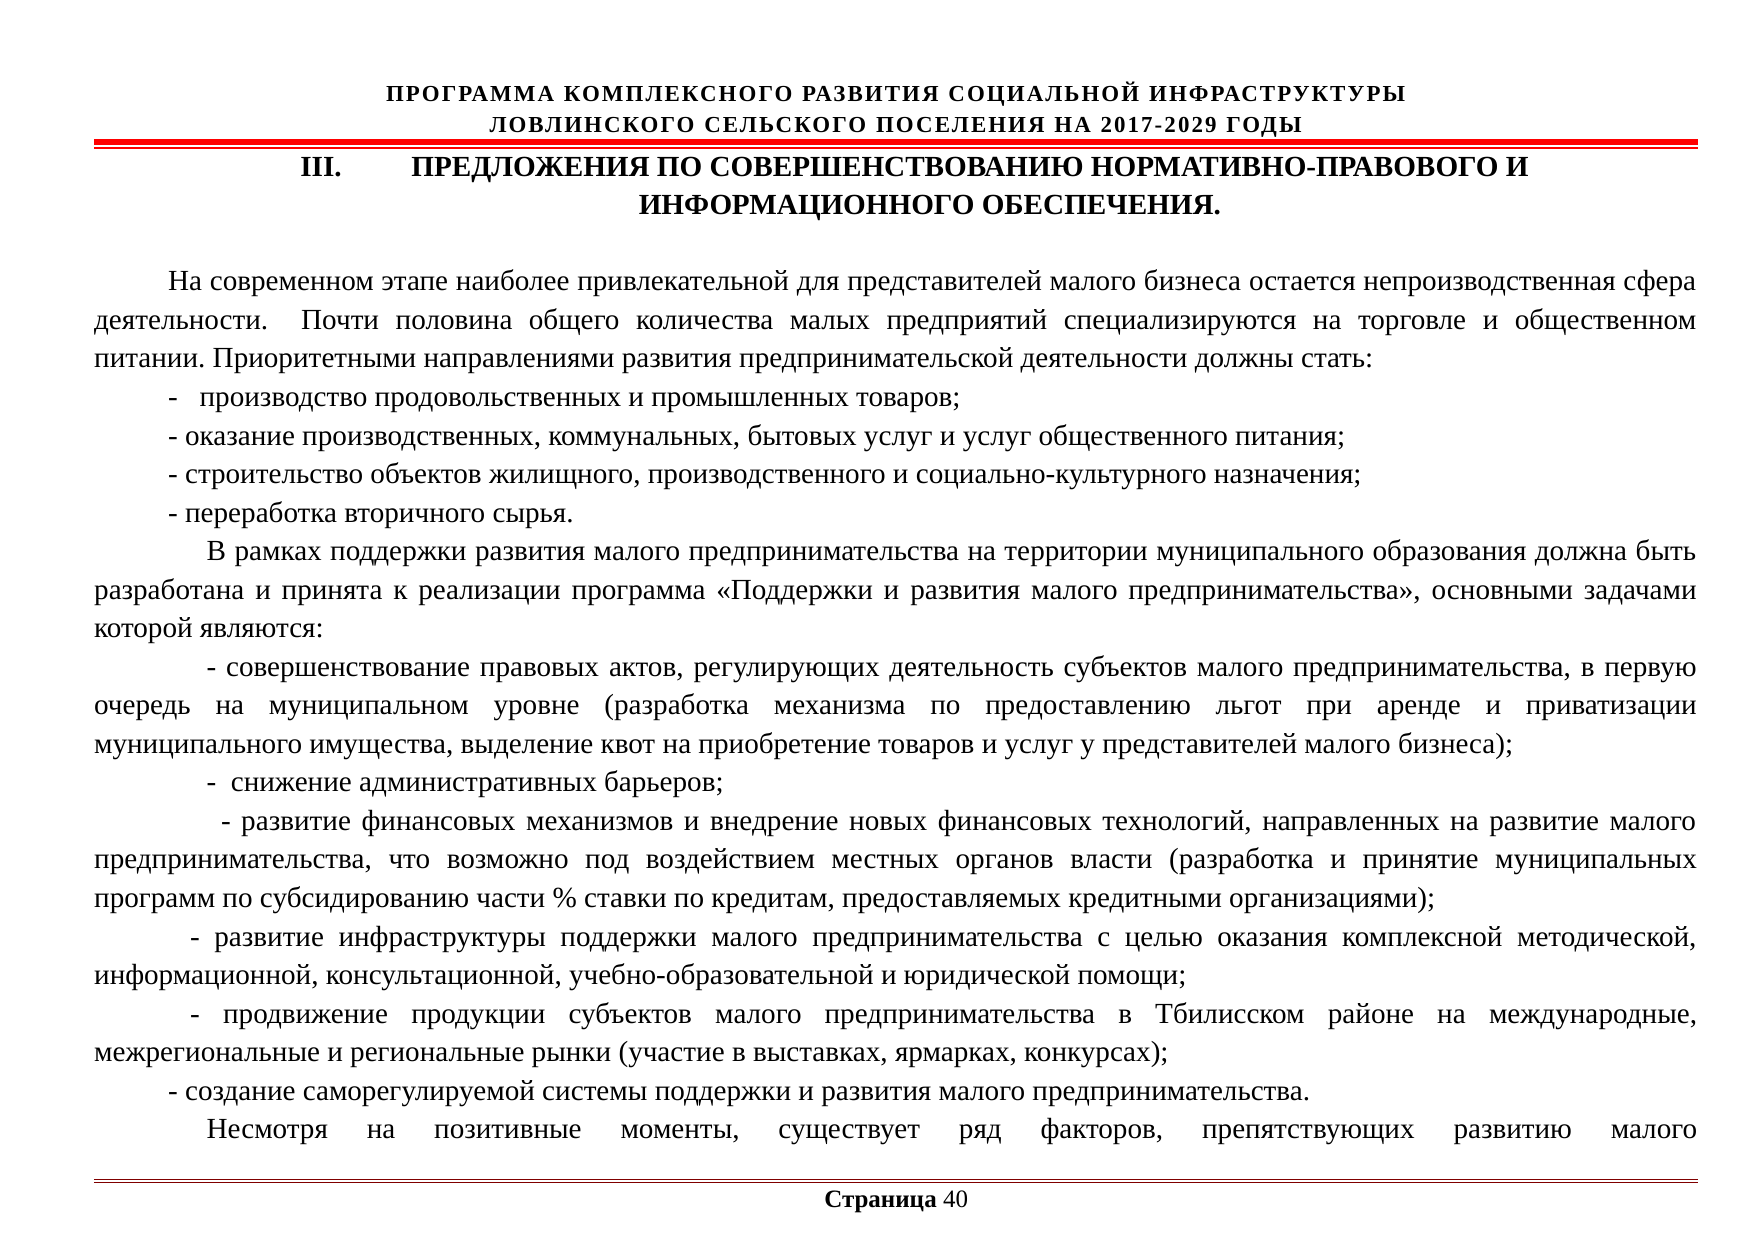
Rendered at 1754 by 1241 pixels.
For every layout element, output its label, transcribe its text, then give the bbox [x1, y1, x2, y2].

text - переработка вторичного сырья. [94, 495, 1698, 528]
text - развитие финансовых механизмов и внедрение новых финансовых технологий, направленных на развитие малого предпринимательства, что возможно под воздействием местных органов власти (разработка и принятие муниципальных программ по субсидированию части % ставки по кредитам, предоставляемых кредитными организациями); [94, 803, 1698, 914]
text - совершенствование правовых актов, регулирующих деятельность субъектов малого предпринимательства, в первую очередь на муниципальном уровне (разработка механизма по предоставлению льгот при аренде и приватизации муниципального имущества, выделение квот на приобретение товаров и услуг у представителей малого бизнеса); [94, 649, 1698, 759]
text - оказание производственных, коммунальных, бытовых услуг и услуг общественного питания; [94, 418, 1698, 451]
text - развитие инфраструктуры поддержки малого предпринимательства с целью оказания комплексной методической, информационной, консультационной, учебно-образовательной и юридической помощи; [94, 919, 1698, 991]
text На современном этапе наиболее привлекательной для представителей малого бизнеса остается непроизводственная сфера деятельности. Почти половина общего количества малых предприятий специализируются на торговле и общественном питании. Приоритетными направлениями развития предпринимательской деятельности должны стать: [94, 263, 1698, 374]
subtitle ПРЕДЛОЖЕНИЯ ПО СОВЕРШЕНСТВОВАНИЮ НОРМАТИВНО-ПРАВОВОГО И ИНФОРМАЦИОННОГО ОБЕСПЕЧЕНИЯ. [131, 149, 1698, 221]
text Несмотря на позитивные моменты, существует ряд факторов, препятствующих развитию малого [94, 1111, 1698, 1145]
text - производство продовольственных и промышленных товаров; [94, 379, 1698, 413]
text - снижение административных барьеров; [94, 764, 1698, 798]
text - строительство объектов жилищного, производственного и социально-культурного назначения; [94, 456, 1698, 490]
text - продвижение продукции субъектов малого предпринимательства в Тбилисском районе на международные, межрегиональные и региональные рынки (участие в выставках, ярмарках, конкурсах); [94, 996, 1698, 1068]
text В рамках поддержки развития малого предпринимательства на территории муниципального образования должна быть разработана и принята к реализации программа «Поддержки и развития малого предпринимательства», основными задачами которой являются: [94, 533, 1698, 644]
text - создание саморегулируемой системы поддержки и развития малого предпринимательства. [94, 1073, 1698, 1106]
